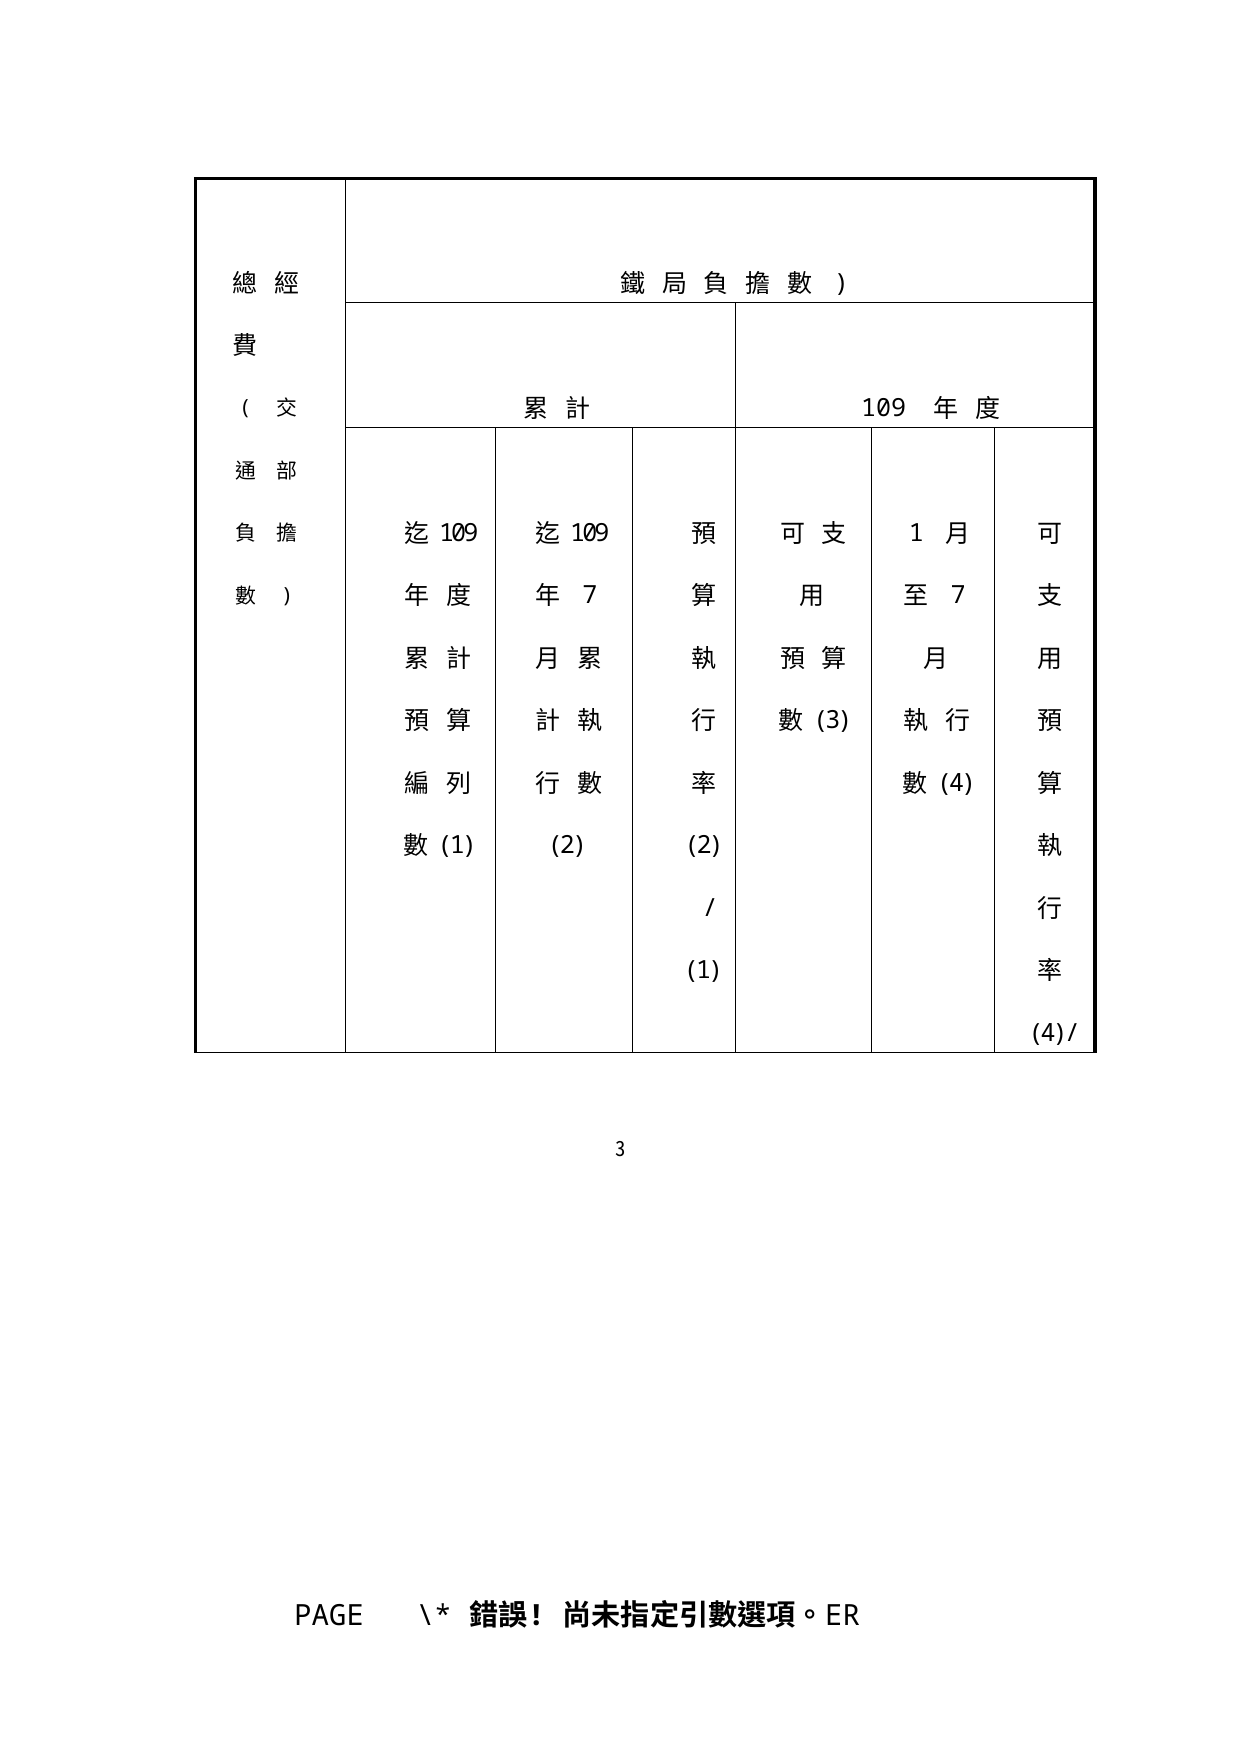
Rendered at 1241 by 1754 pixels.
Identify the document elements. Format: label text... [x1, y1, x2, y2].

table_header 鐵局負擔數) [346, 180, 1093, 302]
table_header 總經費 (交通部負擔數) [197, 180, 345, 1052]
table_cell 迄109年7月累計執行數(2) [496, 428, 632, 1052]
table_cell 預算 執行率(2)/(1) [633, 428, 735, 1052]
table_cell 可支用 預算數(3) [736, 428, 871, 1052]
table_cell 1月至7月 執行數(4) [872, 428, 994, 1052]
table_cell 可支用預算執行率(4)/ [995, 428, 1093, 1052]
table_cell 109年度 [736, 303, 1093, 427]
table_cell 迄109年度累計預算編列數(1) [346, 428, 495, 1052]
table_cell 累計 [346, 303, 735, 427]
